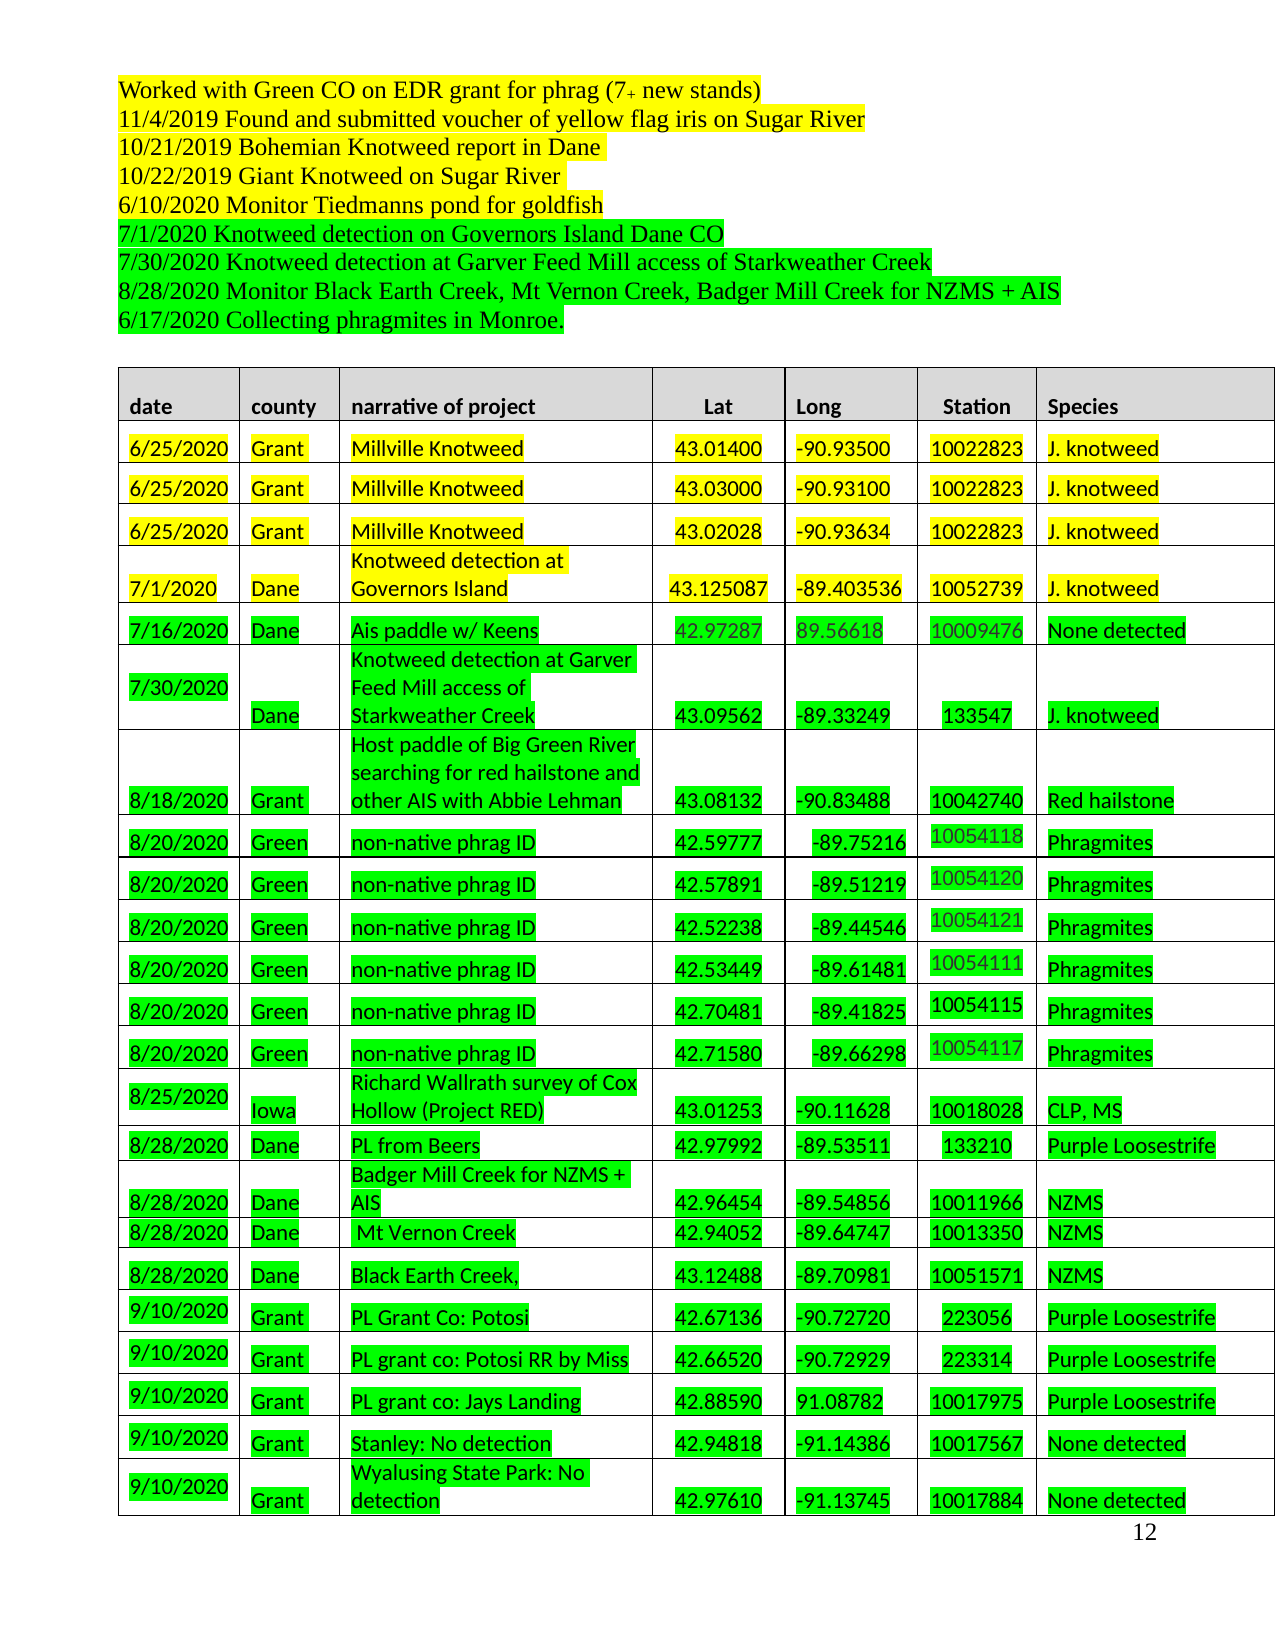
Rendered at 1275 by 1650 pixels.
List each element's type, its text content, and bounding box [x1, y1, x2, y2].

table_cell -90.93634 [786, 504, 917, 545]
table_cell Dane [240, 603, 339, 644]
table_header Station [918, 368, 1036, 420]
table_cell 10017884 [918, 1459, 1036, 1514]
table_header Species [1037, 368, 1274, 420]
table_cell Dane [240, 1126, 339, 1159]
table_cell -89.64747 [786, 1218, 917, 1247]
table_cell 10022823 [918, 463, 1036, 503]
table_cell Dane [240, 1248, 339, 1289]
text 8/28/2020 Monitor Black Earth Creek, Mt Vernon Creek, Badger Mill Creek for NZMS + AIS [118, 276, 1157, 305]
table_cell 10054111 [918, 942, 1036, 983]
table_cell non-native phrag ID [340, 900, 652, 941]
table_cell 8/20/2020 [119, 858, 239, 899]
table_cell 10017975 [918, 1374, 1036, 1415]
table_cell Red hailstone [1037, 730, 1274, 814]
table_cell Stanley: No detection [340, 1416, 652, 1457]
table_cell 42.70481 [653, 984, 784, 1025]
table_cell -89.53511 [786, 1126, 917, 1159]
table_cell Knotweed detection at Garver Feed Mill access of Starkweather Creek [340, 645, 652, 729]
table_cell Dane [240, 645, 339, 729]
table_cell 10054120 [918, 858, 1036, 899]
table_cell 43.03000 [653, 463, 784, 503]
table_cell Grant [240, 1332, 339, 1373]
table_cell 43.02028 [653, 504, 784, 545]
table_cell 43.01253 [653, 1069, 784, 1124]
table_cell 10054121 [918, 900, 1036, 941]
table_cell 42.97610 [653, 1459, 784, 1514]
table_cell -89.41825 [786, 984, 917, 1025]
table_cell J. knotweed [1037, 463, 1274, 503]
table_cell J. knotweed [1037, 546, 1274, 602]
table_header Long [786, 368, 917, 420]
table_cell Badger Mill Creek for NZMS + AIS [340, 1161, 652, 1217]
table_cell Wyalusing State Park: No detection [340, 1459, 652, 1514]
table_cell 43.01400 [653, 421, 784, 462]
table_cell -89.54856 [786, 1161, 917, 1217]
table_cell 6/25/2020 [119, 421, 239, 462]
table_cell NZMS [1037, 1161, 1274, 1217]
table_cell 6/25/2020 [119, 463, 239, 503]
table_cell Grant [240, 463, 339, 503]
table_header narrative of project [340, 368, 652, 420]
text 10/21/2019 Bohemian Knotweed report in Dane [118, 132, 1157, 161]
table_cell 10042740 [918, 730, 1036, 814]
table_cell Phragmites [1037, 858, 1274, 899]
table_cell 42.67136 [653, 1290, 784, 1331]
table_cell 42.94818 [653, 1416, 784, 1457]
table_cell 7/1/2020 [119, 546, 239, 602]
table_cell 6/25/2020 [119, 504, 239, 545]
table_cell Grant [240, 730, 339, 814]
table_cell 42.57891 [653, 858, 784, 899]
table_cell 42.59777 [653, 815, 784, 856]
text 7/30/2020 Knotweed detection at Garver Feed Mill access of Starkweather Creek [118, 247, 1157, 276]
table_cell 9/10/2020 [119, 1459, 239, 1514]
table_cell 10013350 [918, 1218, 1036, 1247]
table_header county [240, 368, 339, 420]
table_cell 10022823 [918, 421, 1036, 462]
table_cell Green [240, 942, 339, 983]
text 7/1/2020 Knotweed detection on Governors Island Dane CO [118, 219, 1157, 247]
table_cell Green [240, 984, 339, 1025]
table_cell J. knotweed [1037, 645, 1274, 729]
table_cell 42.66520 [653, 1332, 784, 1373]
table_cell non-native phrag ID [340, 1026, 652, 1067]
table_cell 42.97992 [653, 1126, 784, 1159]
table_cell None detected [1037, 603, 1274, 644]
table_cell -90.72929 [786, 1332, 917, 1373]
text 10/22/2019 Giant Knotweed on Sugar River [118, 161, 1157, 190]
table_cell 7/16/2020 [119, 603, 239, 644]
table_cell 9/10/2020 [119, 1416, 239, 1457]
table_cell 8/28/2020 [119, 1218, 239, 1247]
text Worked with Green CO on EDR grant for phrag (7+ new stands) [118, 75, 1157, 104]
table_cell 10011966 [918, 1161, 1036, 1217]
table_cell Green [240, 815, 339, 856]
table_cell PL from Beers [340, 1126, 652, 1159]
table_cell Dane [240, 1161, 339, 1217]
table_cell CLP, MS [1037, 1069, 1274, 1124]
table_cell 8/20/2020 [119, 900, 239, 941]
table_cell 42.52238 [653, 900, 784, 941]
table_cell Green [240, 900, 339, 941]
table_cell 10022823 [918, 504, 1036, 545]
table_cell 42.88590 [653, 1374, 784, 1415]
table_cell 89.56618 [786, 603, 917, 644]
table_cell NZMS [1037, 1248, 1274, 1289]
table_cell Host paddle of Big Green River searching for red hailstone and other AIS with Abbie Lehman [340, 730, 652, 814]
table_cell 10052739 [918, 546, 1036, 602]
table_cell Purple Loosestrife [1037, 1374, 1274, 1415]
table_cell Grant [240, 1290, 339, 1331]
table_cell 10018028 [918, 1069, 1036, 1124]
table_cell Purple Loosestrife [1037, 1126, 1274, 1159]
table_cell -89.44546 [786, 900, 917, 941]
table_cell non-native phrag ID [340, 942, 652, 983]
table_cell -89.66298 [786, 1026, 917, 1067]
table_cell Phragmites [1037, 942, 1274, 983]
table_cell 7/30/2020 [119, 645, 239, 729]
table_cell -90.72720 [786, 1290, 917, 1331]
table_cell None detected [1037, 1416, 1274, 1457]
table_cell 223314 [918, 1332, 1036, 1373]
table_cell Richard Wallrath survey of Cox Hollow (Project RED) [340, 1069, 652, 1124]
table_cell 133547 [918, 645, 1036, 729]
table_cell 10054115 [918, 984, 1036, 1025]
table_cell Grant [240, 1416, 339, 1457]
table_cell Phragmites [1037, 984, 1274, 1025]
table_cell J. knotweed [1037, 421, 1274, 462]
table_cell 42.94052 [653, 1218, 784, 1247]
table_cell 10009476 [918, 603, 1036, 644]
table_cell -89.403536 [786, 546, 917, 602]
table_cell 8/28/2020 [119, 1161, 239, 1217]
table_cell Mt Vernon Creek [340, 1218, 652, 1247]
table_cell 10054117 [918, 1026, 1036, 1067]
table_cell Grant [240, 504, 339, 545]
table_cell 10054118 [918, 815, 1036, 856]
table_cell Purple Loosestrife [1037, 1290, 1274, 1331]
table_cell Phragmites [1037, 900, 1274, 941]
table_cell Millville Knotweed [340, 421, 652, 462]
table_header date [119, 368, 239, 420]
text 11/4/2019 Found and submitted voucher of yellow flag iris on Sugar River [118, 104, 1157, 132]
table_cell Phragmites [1037, 815, 1274, 856]
table_cell Grant [240, 1459, 339, 1514]
table_cell 133210 [918, 1126, 1036, 1159]
table_cell Phragmites [1037, 1026, 1274, 1067]
table_cell -89.51219 [786, 858, 917, 899]
table_cell -90.83488 [786, 730, 917, 814]
table_cell Purple Loosestrife [1037, 1332, 1274, 1373]
table_cell Iowa [240, 1069, 339, 1124]
text 6/10/2020 Monitor Tiedmanns pond for goldfish [118, 190, 1157, 219]
table_cell Dane [240, 1218, 339, 1247]
table_cell Dane [240, 546, 339, 602]
table_cell PL Grant Co: Potosi [340, 1290, 652, 1331]
table_cell None detected [1037, 1459, 1274, 1514]
text 6/17/2020 Collecting phragmites in Monroe. [118, 305, 1157, 334]
table_cell non-native phrag ID [340, 858, 652, 899]
table_cell 8/28/2020 [119, 1248, 239, 1289]
table_cell 8/20/2020 [119, 815, 239, 856]
table_cell 42.97287 [653, 603, 784, 644]
table_cell Knotweed detection at Governors Island [340, 546, 652, 602]
table_cell 10017567 [918, 1416, 1036, 1457]
table_cell 43.12488 [653, 1248, 784, 1289]
table_cell -90.93500 [786, 421, 917, 462]
table_cell 8/18/2020 [119, 730, 239, 814]
table_cell 8/25/2020 [119, 1069, 239, 1124]
table_cell Black Earth Creek, [340, 1248, 652, 1289]
table_cell -89.61481 [786, 942, 917, 983]
table_cell Grant [240, 1374, 339, 1415]
table_cell J. knotweed [1037, 504, 1274, 545]
table_cell 223056 [918, 1290, 1036, 1331]
table_cell NZMS [1037, 1218, 1274, 1247]
table_cell non-native phrag ID [340, 984, 652, 1025]
table_cell 9/10/2020 [119, 1290, 239, 1331]
table_cell 10051571 [918, 1248, 1036, 1289]
table_cell -90.11628 [786, 1069, 917, 1124]
table_cell -89.70981 [786, 1248, 917, 1289]
table_cell 8/20/2020 [119, 984, 239, 1025]
table_cell 43.125087 [653, 546, 784, 602]
table_cell 91.08782 [786, 1374, 917, 1415]
table_cell 43.08132 [653, 730, 784, 814]
table_cell 9/10/2020 [119, 1374, 239, 1415]
table_cell 42.96454 [653, 1161, 784, 1217]
table_header Lat [653, 368, 784, 420]
table_cell PL grant co: Jays Landing [340, 1374, 652, 1415]
table_cell -89.75216 [786, 815, 917, 856]
table_cell Grant [240, 421, 339, 462]
table_cell -91.14386 [786, 1416, 917, 1457]
table_cell -91.13745 [786, 1459, 917, 1514]
table_cell 42.53449 [653, 942, 784, 983]
table_cell 42.71580 [653, 1026, 784, 1067]
table_cell 8/20/2020 [119, 1026, 239, 1067]
table_cell non-native phrag ID [340, 815, 652, 856]
table_cell Millville Knotweed [340, 504, 652, 545]
table_cell Green [240, 1026, 339, 1067]
table_cell 8/28/2020 [119, 1126, 239, 1159]
table_cell 9/10/2020 [119, 1332, 239, 1373]
table_cell 8/20/2020 [119, 942, 239, 983]
table_cell PL grant co: Potosi RR by Miss [340, 1332, 652, 1373]
table_cell -90.93100 [786, 463, 917, 503]
table_cell 43.09562 [653, 645, 784, 729]
table_cell Millville Knotweed [340, 463, 652, 503]
table_cell Ais paddle w/ Keens [340, 603, 652, 644]
table_cell -89.33249 [786, 645, 917, 729]
table_cell Green [240, 858, 339, 899]
